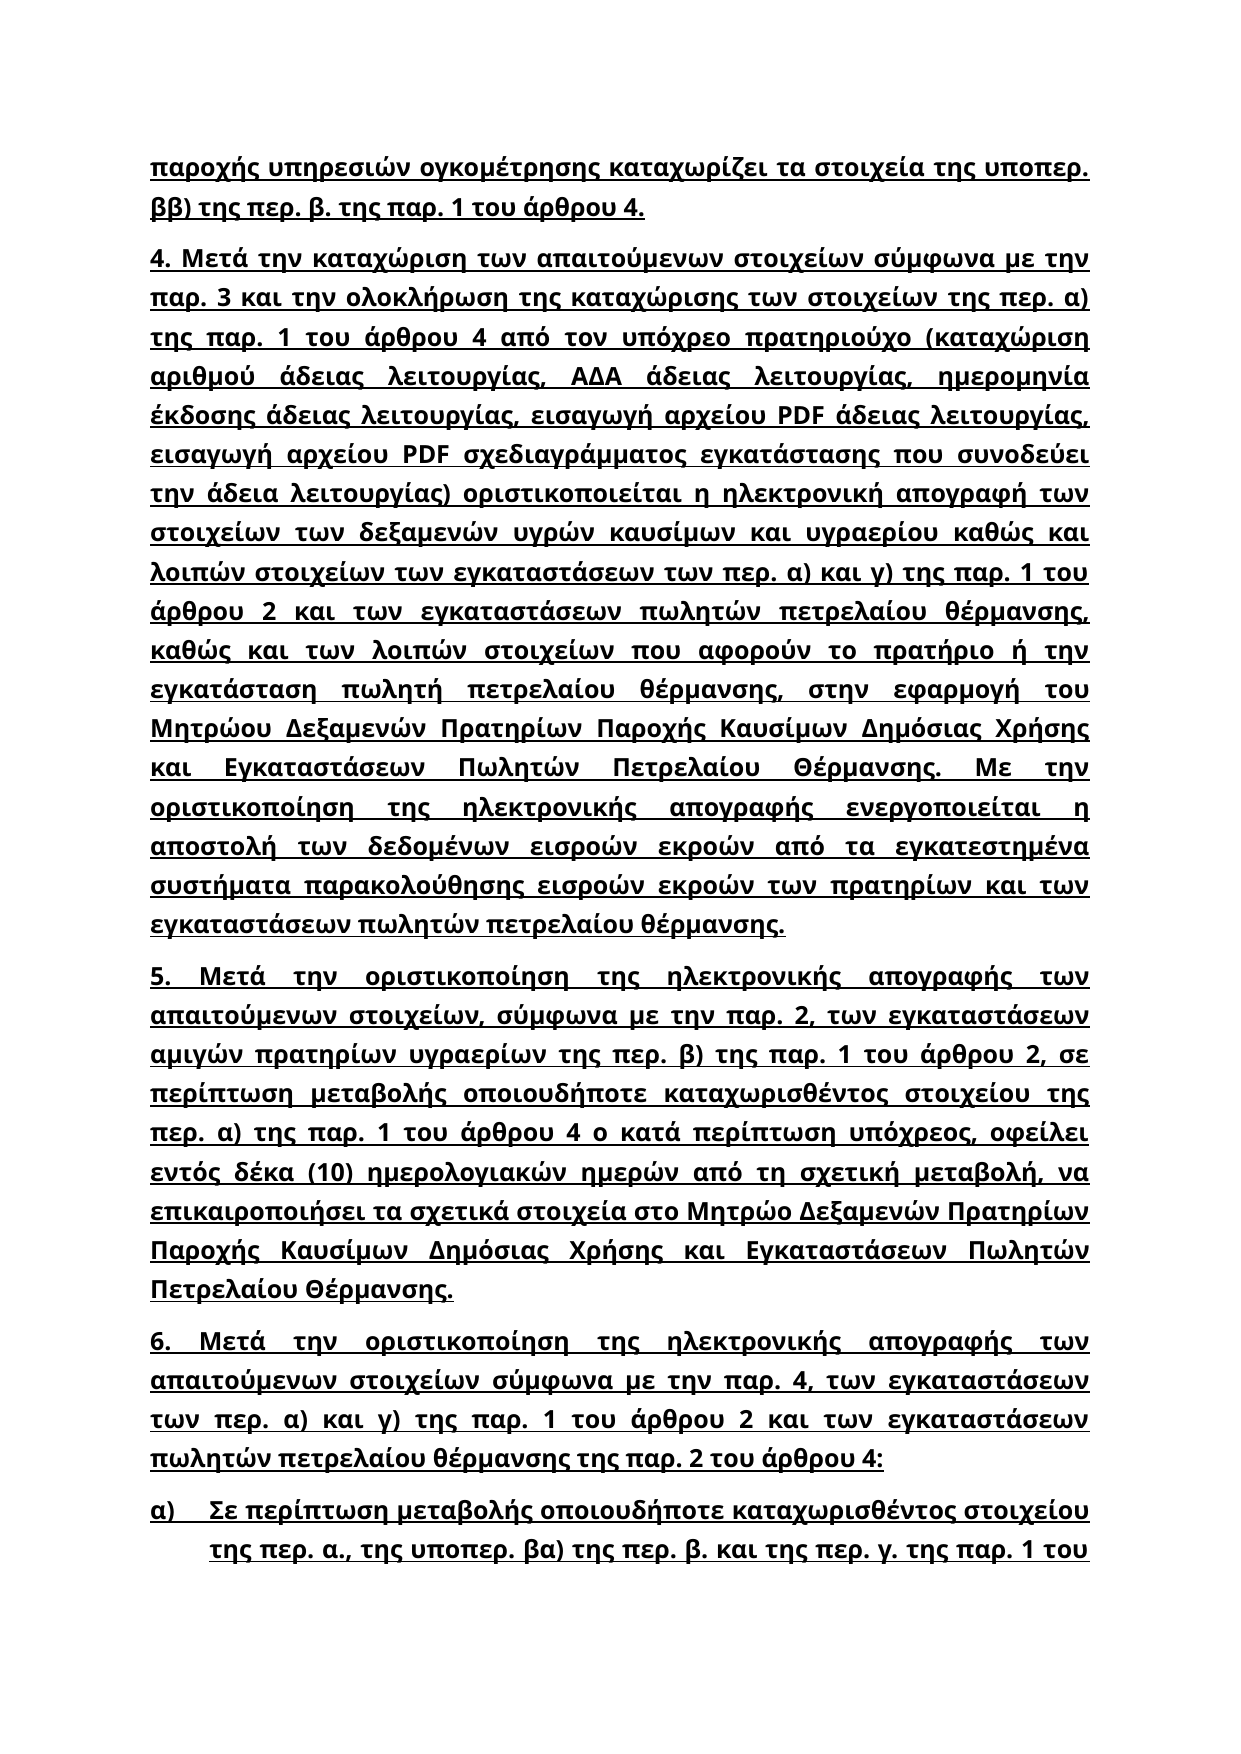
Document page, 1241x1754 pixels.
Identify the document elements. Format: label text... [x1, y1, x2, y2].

text αποστολή των δεδομένων εισροών εκροών από τα εγκατεστημένα [150, 820, 1090, 857]
text 4. Μετά την καταχώριση των απαιτούμενων στοιχείων σύμφωνα με την [150, 241, 1090, 270]
text πωλητών πετρελαίου θέρμανσης της παρ. 2 του άρθρου 4: [150, 1432, 1090, 1475]
text συστήματα παρακολούθησης εισροών εκροών των πρατηρίων και των [150, 859, 1090, 896]
text παρ. 3 και την ολοκλήρωση της καταχώρισης των στοιχείων της περ. α) [150, 272, 1090, 309]
text στοιχείων των δεξαμενών υγρών καυσίμων και υγραερίου καθώς και [150, 507, 1090, 544]
text Παροχής Καυσίμων Δημόσιας Χρήσης και Εγκαταστάσεων Πωλητών [150, 1224, 1090, 1261]
text οριστικοποίηση της ηλεκτρονικής απογραφής ενεργοποιείται η [150, 781, 1090, 818]
text εγκατάσταση πωλητή πετρελαίου θέρμανσης, στην εφαρμογή του [150, 663, 1090, 701]
text επικαιροποιήσει τα σχετικά στοιχεία στο Μητρώο Δεξαμενών Πρατηρίων [150, 1185, 1090, 1222]
text των περ. α) και γ) της παρ. 1 του άρθρου 2 και των εγκαταστάσεων [150, 1393, 1090, 1431]
text λοιπών στοιχείων των εγκαταστάσεων των περ. α) και γ) της παρ. 1 του άρθρου 2 και των εγκαταστάσεων πωλητών πετρελαίου θέρμανσης, [150, 546, 1090, 622]
text ββ) της περ. β. της παρ. 1 του άρθρου 4. [150, 181, 1090, 223]
list της περ. α., της υποπερ. βα) της περ. β. και της περ. γ. της παρ. 1 του [150, 1523, 1090, 1566]
list α) Σε περίπτωση μεταβολής οποιουδήποτε καταχωρισθέντος στοιχείου [150, 1492, 1090, 1521]
text Πετρελαίου Θέρμανσης. [150, 1263, 1090, 1306]
text έκδοσης άδειας λειτουργίας, εισαγωγή αρχείου PDF άδειας λειτουργίας, [150, 389, 1090, 426]
text απαιτούμενων στοιχείων σύμφωνα με την παρ. 4, των εγκαταστάσεων [150, 1354, 1090, 1391]
text περίπτωση μεταβολής οποιουδήποτε καταχωρισθέντος στοιχείου της [150, 1067, 1090, 1105]
text παροχής υπηρεσιών ογκομέτρησης καταχωρίζει τα στοιχεία της υποπερ. [150, 150, 1090, 179]
text περ. α) της παρ. 1 του άρθρου 4 ο κατά περίπτωση υπόχρεος, οφείλει εντός δέκα (10) ημερολογιακών ημερών από τη σχετική μεταβολή, να [150, 1107, 1090, 1183]
text αμιγών πρατηρίων υγραερίων της περ. β) της παρ. 1 του άρθρου 2, σε [150, 1028, 1090, 1066]
text 5. Μετά την οριστικοποίηση της ηλεκτρονικής απογραφής των [150, 958, 1090, 987]
text απαιτούμενων στοιχείων, σύμφωνα με την παρ. 2, των εγκαταστάσεων [150, 989, 1090, 1026]
text της παρ. 1 του άρθρου 4 από τον υπόχρεο πρατηριούχο (καταχώριση [150, 311, 1090, 348]
text καθώς και των λοιπών στοιχείων που αφορούν το πρατήριο ή την [150, 624, 1090, 661]
text την άδεια λειτουργίας) οριστικοποιείται η ηλεκτρονική απογραφή των [150, 467, 1090, 505]
text εγκαταστάσεων πωλητών πετρελαίου θέρμανσης. [150, 898, 1090, 941]
text Μητρώου Δεξαμενών Πρατηρίων Παροχής Καυσίμων Δημόσιας Χρήσης [150, 702, 1090, 740]
text και Εγκαταστάσεων Πωλητών Πετρελαίου Θέρμανσης. Με την [150, 742, 1090, 779]
text αριθμού άδειας λειτουργίας, ΑΔΑ άδειας λειτουργίας, ημερομηνία [150, 350, 1090, 387]
text εισαγωγή αρχείου PDF σχεδιαγράμματος εγκατάστασης που συνοδεύει [150, 428, 1090, 466]
text 6. Μετά την οριστικοποίηση της ηλεκτρονικής απογραφής των [150, 1323, 1090, 1352]
